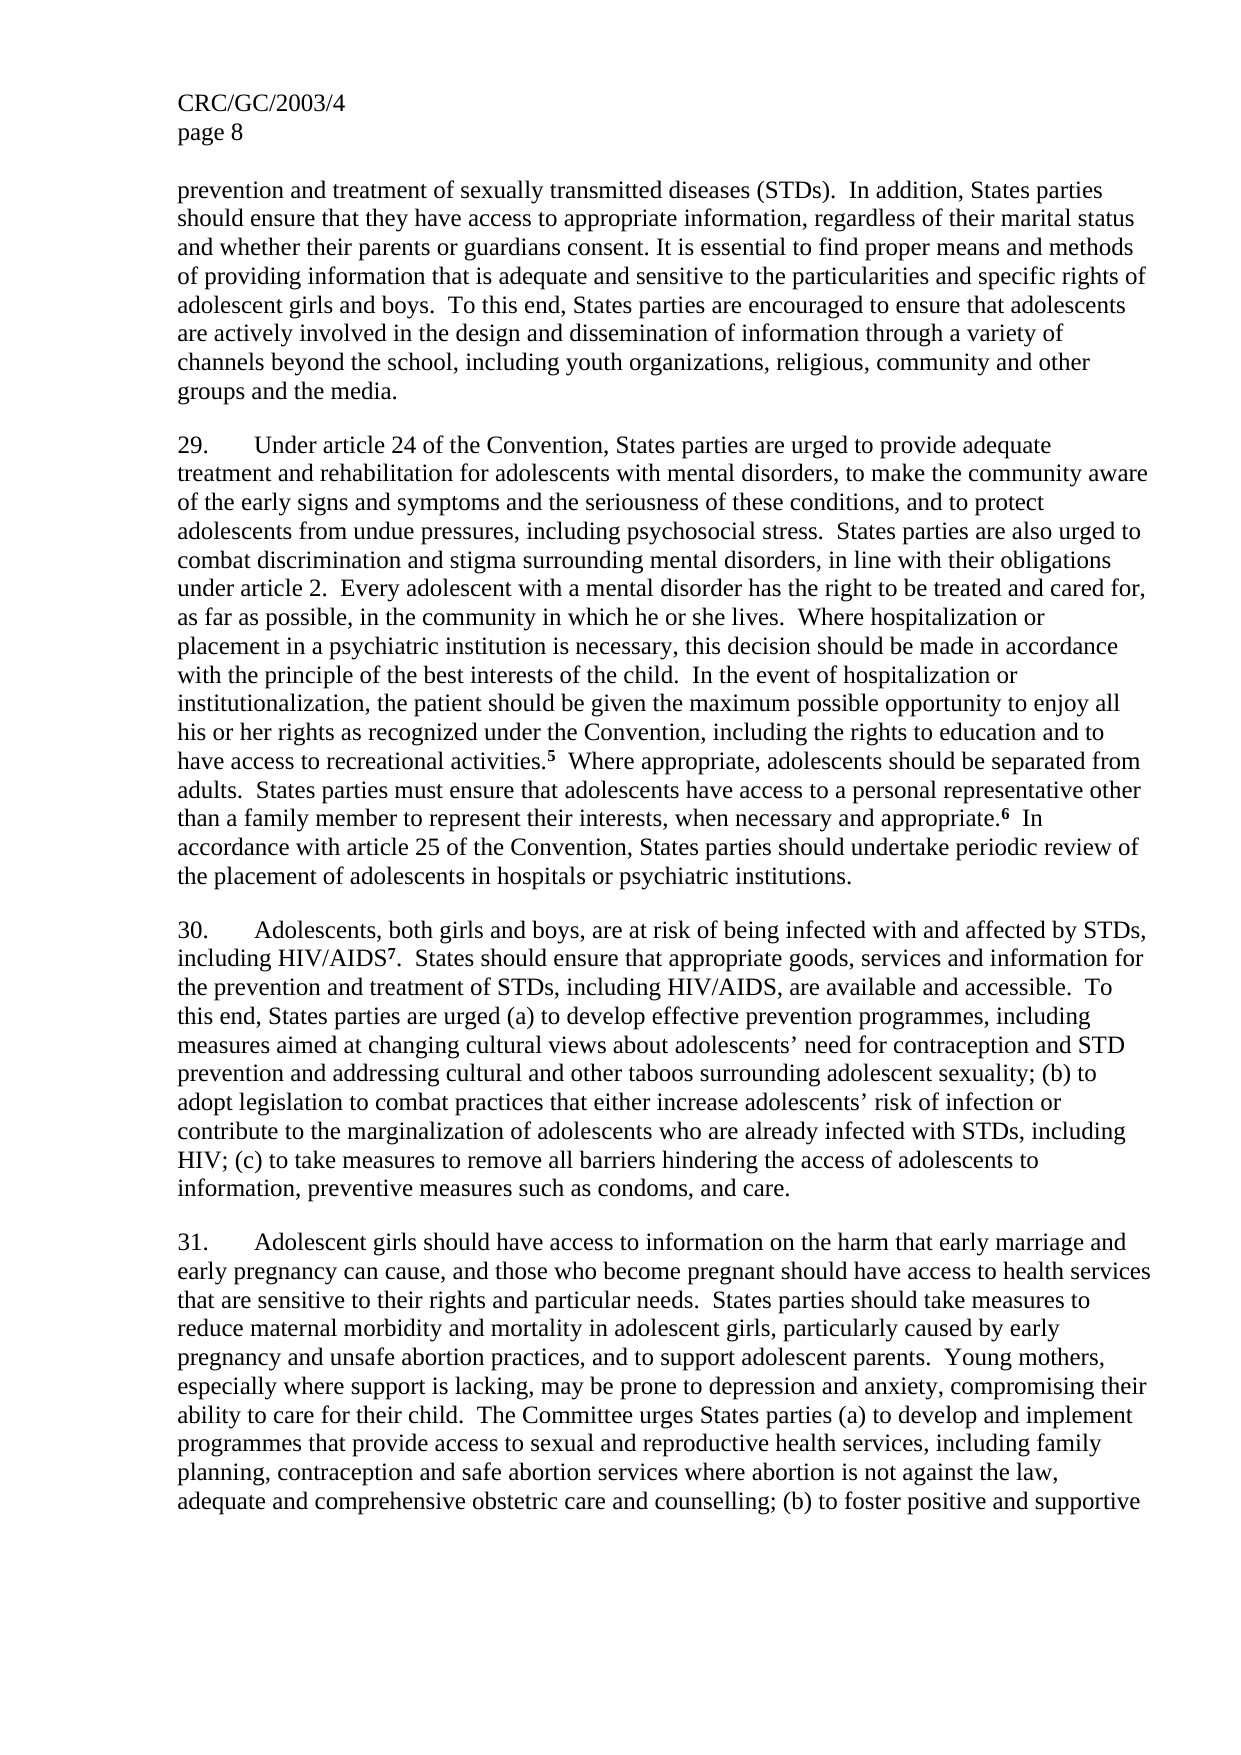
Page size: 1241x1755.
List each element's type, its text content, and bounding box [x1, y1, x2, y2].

list Adolescents, both girls and boys, are at risk of being infected with and affected by STDs, including HIV/AIDS. States should ensure that appropriate goods, services and information for the prevention and treatment of STDs, including HIV/AIDS, are available and accessible. To this end, States parties are urged (a) to develop effective prevention programmes, including measures aimed at changing cultural views about adolescents’ need for contraception and STD prevention and addressing cultural and other taboos surrounding adolescent sexuality; (b) to adopt legislation to combat practices that either increase adolescents’ risk of infection or contribute to the marginalization of adolescents who are already infected with STDs, including HIV; (c) to take measures to remove all barriers hindering the access of adolescents to information, preventive measures such as condoms, and care. [177, 915, 1152, 1202]
list Under article 24 of the Convention, States parties are urged to provide adequate treatment and rehabilitation for adolescents with mental disorders, to make the community aware of the early signs and symptoms and the seriousness of these conditions, and to protect adolescents from undue pressures, including psychosocial stress. States parties are also urged to combat discrimination and stigma surrounding mental disorders, in line with their obligations under article 2. Every adolescent with a mental disorder has the right to be treated and cared for, as far as possible, in the community in which he or she lives. Where hospitalization or placement in a psychiatric institution is necessary, this decision should be made in accordance with the principle of the best interests of the child. In the event of hospitalization or institutionalization, the patient should be given the maximum possible opportunity to enjoy all his or her rights as recognized under the Convention, including the rights to education and to have access to recreational activities. Where appropriate, adolescents should be separated from adults. States parties must ensure that adolescents have access to a personal representative other than a family member to represent their interests, when necessary and appropriate. In accordance with article 25 of the Convention, States parties should undertake periodic review of the placement of adolescents in hospitals or psychiatric institutions. [177, 430, 1152, 890]
list prevention and treatment of sexually transmitted diseases (STDs). In addition, States parties should ensure that they have access to appropriate information, regardless of their marital status and whether their parents or guardians consent. It is essential to find proper means and methods of providing information that is adequate and sensitive to the particularities and specific rights of adolescent girls and boys. To this end, States parties are encouraged to ensure that adolescents are actively involved in the design and dissemination of information through a variety of channels beyond the school, including youth organizations, religious, community and other groups and the media. [177, 175, 1152, 405]
list Adolescent girls should have access to information on the harm that early marriage and early pregnancy can cause, and those who become pregnant should have access to health services that are sensitive to their rights and particular needs. States parties should take measures to reduce maternal morbidity and mortality in adolescent girls, particularly caused by early pregnancy and unsafe abortion practices, and to support adolescent parents. Young mothers, especially where support is lacking, may be prone to depression and anxiety, compromising their ability to care for their child. The Committee urges States parties (a) to develop and implement programmes that provide access to sexual and reproductive health services, including family planning, contraception and safe abortion services where abortion is not against the law, adequate and comprehensive obstetric care and counselling; (b) to foster positive and supportive [177, 1227, 1152, 1515]
